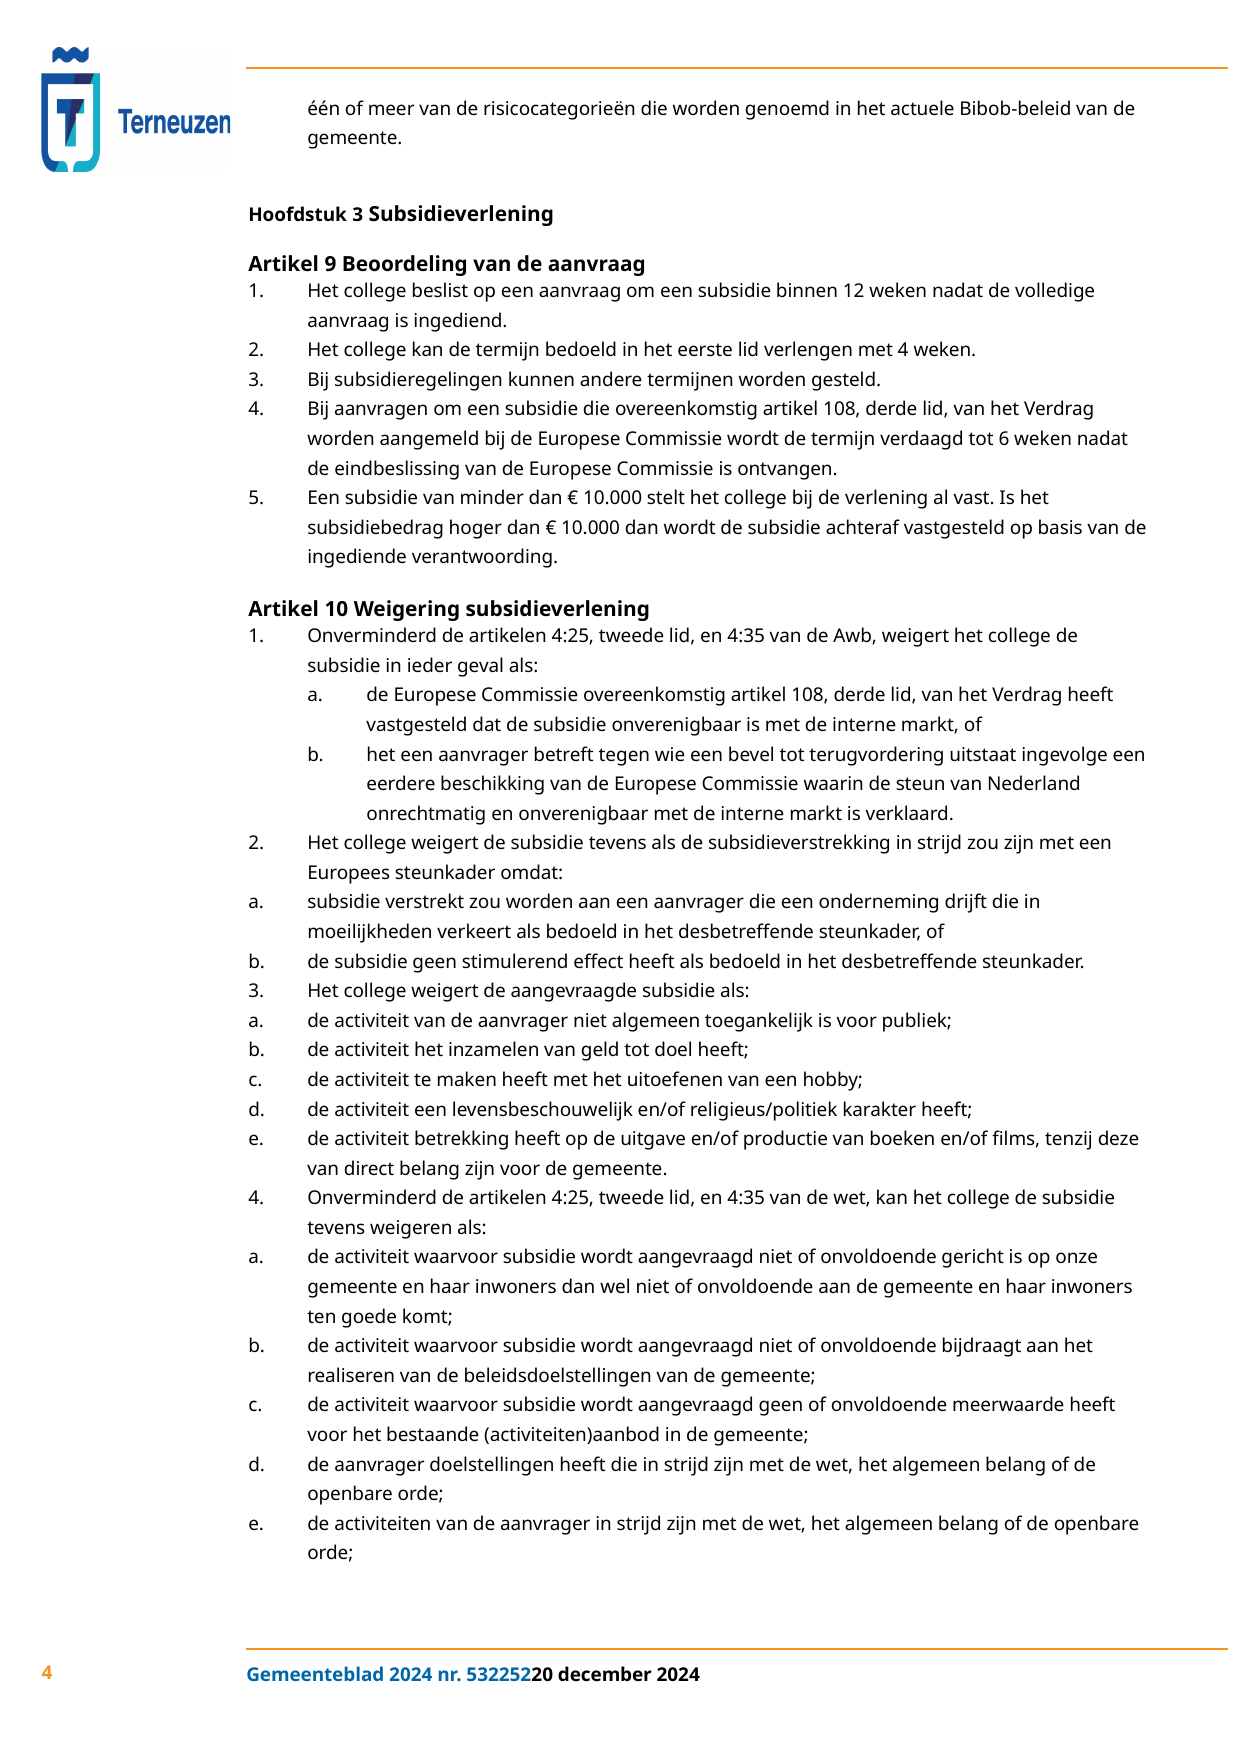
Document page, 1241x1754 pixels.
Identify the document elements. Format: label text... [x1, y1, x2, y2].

list Het college weigert de subsidie tevens als de subsidieverstrekking in strijd zou zijn met een Europees steunkader omdat: [248, 829, 1152, 885]
list de activiteit een levensbeschouwelijk en/of religieus/politiek karakter heeft; [248, 1096, 1152, 1121]
list één of meer van de risicocategorieën die worden genoemd in het actuele Bibob-beleid van de gemeente. [248, 95, 1152, 150]
list de activiteit waarvoor subsidie wordt aangevraagd geen of onvoldoende meerwaarde heeft voor het bestaande (activiteiten)aanbod in de gemeente; [248, 1392, 1152, 1447]
list de activiteiten van de aanvrager in strijd zijn met de wet, het algemeen belang of de openbare orde; [248, 1510, 1152, 1565]
list de activiteit waarvoor subsidie wordt aangevraagd niet of onvoldoende gericht is op onze gemeente en haar inwoners dan wel niet of onvoldoende aan de gemeente en haar inwoners ten goede komt; [248, 1244, 1152, 1328]
text Artikel 10 Weigering subsidieverlening [248, 594, 1152, 622]
list de aanvrager doelstellingen heeft die in strijd zijn met de wet, het algemeen belang of de openbare orde; [248, 1451, 1152, 1506]
picture [41, 47, 231, 172]
list Een subsidie van minder dan € 10.000 stelt het college bij de verlening al vast. Is het subsidiebedrag hoger dan € 10.000 dan wordt de subsidie achteraf vastgesteld op basis van de ingediende verantwoording. [248, 484, 1152, 569]
text Artikel 9 Beoordeling van de aanvraag [248, 249, 1152, 277]
list de activiteit te maken heeft met het uitoefenen van een hobby; [248, 1066, 1152, 1092]
list de activiteit betrekking heeft op de uitgave en/of productie van boeken en/of films, tenzij deze van direct belang zijn voor de gemeente. [248, 1125, 1152, 1181]
list de subsidie geen stimulerend effect heeft als bedoeld in het desbetreffende steunkader. [248, 948, 1152, 973]
text Hoofdstuk 3 Subsidieverlening [248, 199, 1152, 228]
list subsidie verstrekt zou worden aan een aanvrager die een onderneming drijft die in moeilijkheden verkeert als bedoeld in het desbetreffende steunkader, of [248, 889, 1152, 944]
list Het college kan de termijn bedoeld in het eerste lid verlengen met 4 weken. [248, 336, 1152, 362]
list Het college weigert de aangevraagde subsidie als: [248, 977, 1152, 1003]
list Onverminderd de artikelen 4:25, tweede lid, en 4:35 van de Awb, weigert het college de subsidie in ieder geval als: [248, 622, 1152, 678]
list Het college beslist op een aanvraag om een subsidie binnen 12 weken nadat de volledige aanvraag is ingediend. [248, 277, 1152, 333]
list Bij subsidieregelingen kunnen andere termijnen worden gesteld. [248, 366, 1152, 392]
list de activiteit waarvoor subsidie wordt aangevraagd niet of onvoldoende bijdraagt aan het realiseren van de beleidsdoelstellingen van de gemeente; [248, 1332, 1152, 1388]
list Bij aanvragen om een subsidie die overeenkomstig artikel 108, derde lid, van het Verdrag worden aangemeld bij de Europese Commissie wordt de termijn verdaagd tot 6 weken nadat de eindbeslissing van de Europese Commissie is ontvangen. [248, 396, 1152, 481]
list Onverminderd de artikelen 4:25, tweede lid, en 4:35 van de wet, kan het college de subsidie tevens weigeren als: [248, 1184, 1152, 1240]
list de activiteit het inzamelen van geld tot doel heeft; [248, 1037, 1152, 1062]
list het een aanvrager betreft tegen wie een bevel tot terugvordering uitstaat ingevolge een eerdere beschikking van de Europese Commissie waarin de steun van Nederland onrechtmatig en onverenigbaar met de interne markt is verklaard. [307, 741, 1152, 826]
list de Europese Commissie overeenkomstig artikel 108, derde lid, van het Verdrag heeft vastgesteld dat de subsidie onverenigbaar is met de interne markt, of [307, 682, 1152, 737]
list de activiteit van de aanvrager niet algemeen toegankelijk is voor publiek; [248, 1007, 1152, 1033]
